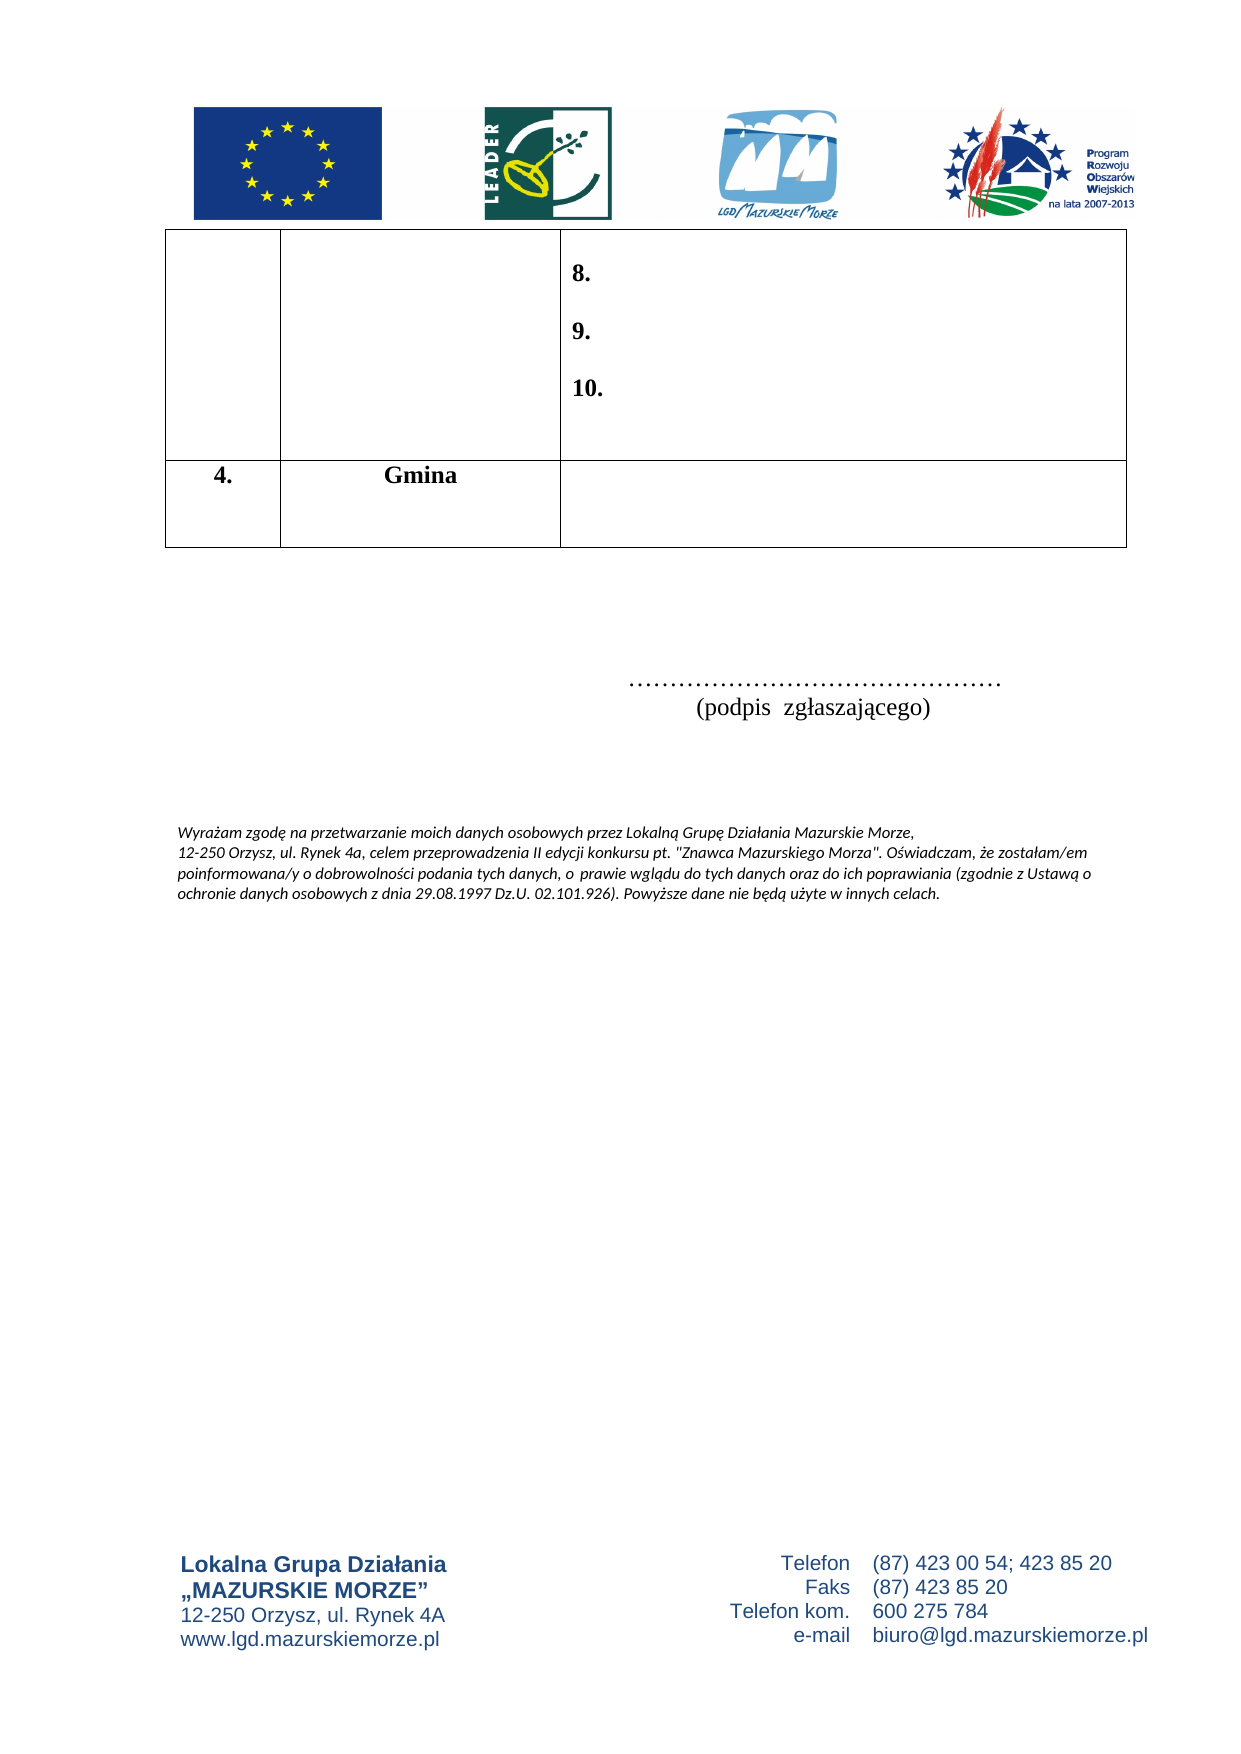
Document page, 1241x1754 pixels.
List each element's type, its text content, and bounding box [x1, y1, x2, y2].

text (podpis zgłaszającego) [252, 692, 1151, 720]
table_cell Gmina [281, 461, 560, 547]
text ……………………………………… [252, 663, 1151, 692]
table_cell [281, 230, 560, 459]
picture [193, 107, 1135, 220]
text Wyrażam zgodę na przetwarzanie moich danych osobowych przez Lokalną Grupę Działania Mazurskie Morze, 12-250 Orzysz, ul. Rynek 4a, celem przeprowadzenia II edycji konkursu pt. "Znawca Mazurskiego Morza". Oświadczam, że zostałam/em poinformowana/y o dobrowolności podania tych danych, o prawie wglądu do tych danych oraz do ich poprawiania (zgodnie z Ustawą o ochronie danych osobowych z dnia 29.08.1997 Dz.U. 02.101.926). Powyższe dane nie będą użyte w innych celach. [177, 822, 1151, 904]
table_cell [166, 230, 280, 459]
table_cell 8. 9. 10. [561, 230, 1126, 459]
table_cell [561, 461, 1126, 547]
table_cell 4. [166, 461, 280, 547]
